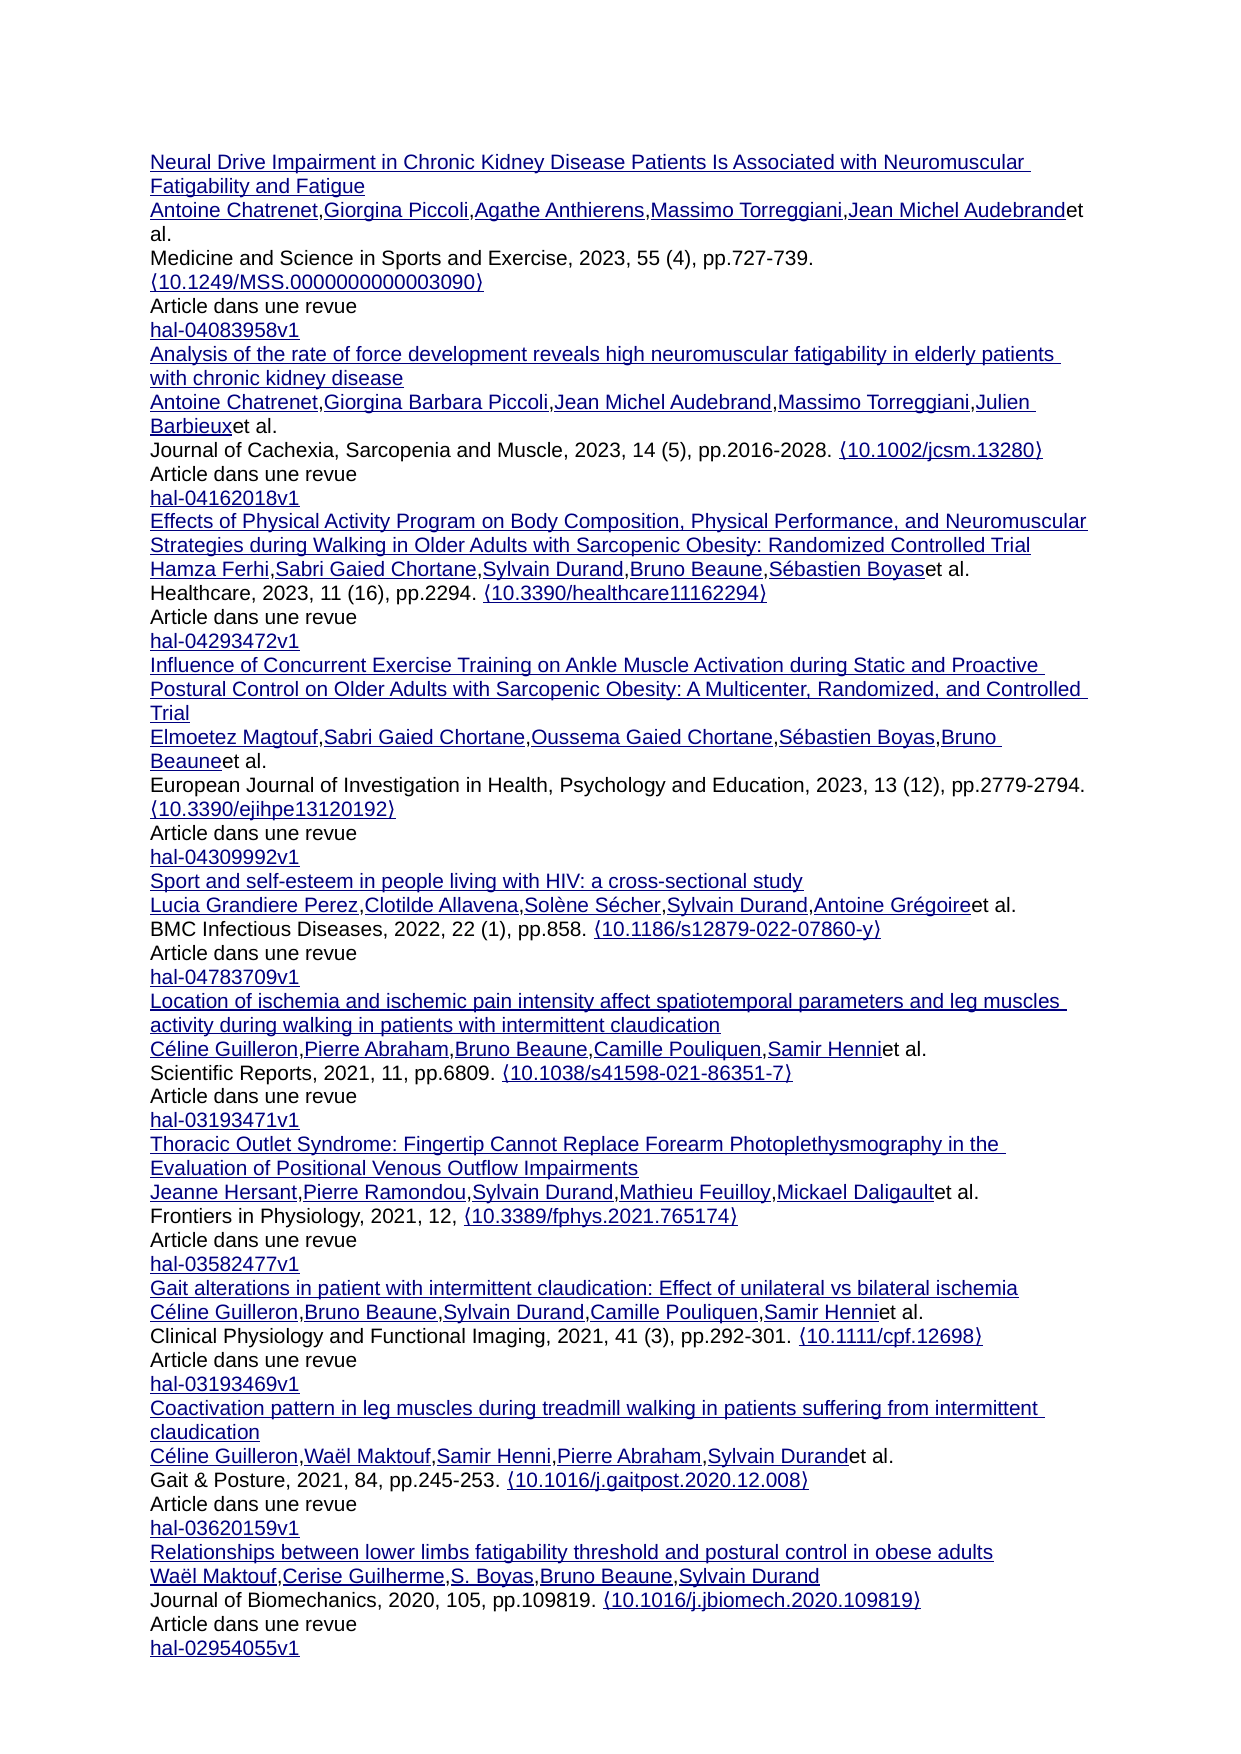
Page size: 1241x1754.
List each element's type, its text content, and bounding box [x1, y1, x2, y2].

table_cell Coactivation pattern in leg muscles during treadmill walking in patients suffering from intermittent claudication Céline Guilleron,Waël Maktouf,Samir Henni,Pierre Abraham,Sylvain Durandet al. Gait & Posture, 2021, 84, pp.245-253. ⟨10.1016/j.gaitpost.2020.12.008⟩ Article dans une revue hal-03620159v1 [150, 1396, 1090, 1539]
table_cell Neural Drive Impairment in Chronic Kidney Disease Patients Is Associated with Neuromuscular Fatigability and Fatigue Antoine Chatrenet,Giorgina Piccoli,Agathe Anthierens,Massimo Torreggiani,Jean Michel Audebrandet al. Medicine and Science in Sports and Exercise, 2023, 55 (4), pp.727-739. ⟨10.1249/MSS.0000000000003090⟩ Article dans une revue hal-04083958v1 [150, 150, 1090, 342]
table_cell Gait alterations in patient with intermittent claudication: Effect of unilateral vs bilateral ischemia Céline Guilleron,Bruno Beaune,Sylvain Durand,Camille Pouliquen,Samir Henniet al. Clinical Physiology and Functional Imaging, 2021, 41 (3), pp.292-301. ⟨10.1111/cpf.12698⟩ Article dans une revue hal-03193469v1 [150, 1276, 1090, 1396]
table_cell Sport and self-esteem in people living with HIV: a cross-sectional study Lucia Grandiere Perez,Clotilde Allavena,Solène Sécher,Sylvain Durand,Antoine Grégoireet al. BMC Infectious Diseases, 2022, 22 (1), pp.858. ⟨10.1186/s12879-022-07860-y⟩ Article dans une revue hal-04783709v1 [150, 869, 1090, 988]
table_cell Analysis of the rate of force development reveals high neuromuscular fatigability in elderly patients with chronic kidney disease Antoine Chatrenet,Giorgina Barbara Piccoli,Jean Michel Audebrand,Massimo Torreggiani,Julien Barbieuxet al. Journal of Cachexia, Sarcopenia and Muscle, 2023, 14 (5), pp.2016-2028. ⟨10.1002/jcsm.13280⟩ Article dans une revue hal-04162018v1 [150, 342, 1090, 509]
table_cell Location of ischemia and ischemic pain intensity affect spatiotemporal parameters and leg muscles activity during walking in patients with intermittent claudication Céline Guilleron,Pierre Abraham,Bruno Beaune,Camille Pouliquen,Samir Henniet al. Scientific Reports, 2021, 11, pp.6809. ⟨10.1038/s41598-021-86351-7⟩ Article dans une revue hal-03193471v1 [150, 989, 1090, 1132]
table_cell Relationships between lower limbs fatigability threshold and postural control in obese adults Waël Maktouf,Cerise Guilherme,S. Boyas,Bruno Beaune,Sylvain Durand Journal of Biomechanics, 2020, 105, pp.109819. ⟨10.1016/j.jbiomech.2020.109819⟩ Article dans une revue hal-02954055v1 [150, 1540, 1090, 1659]
table_cell Thoracic Outlet Syndrome: Fingertip Cannot Replace Forearm Photoplethysmography in the Evaluation of Positional Venous Outflow Impairments Jeanne Hersant,Pierre Ramondou,Sylvain Durand,Mathieu Feuilloy,Mickael Daligaultet al. Frontiers in Physiology, 2021, 12, ⟨10.3389/fphys.2021.765174⟩ Article dans une revue hal-03582477v1 [150, 1132, 1090, 1276]
table_cell Effects of Physical Activity Program on Body Composition, Physical Performance, and Neuromuscular Strategies during Walking in Older Adults with Sarcopenic Obesity: Randomized Controlled Trial Hamza Ferhi,Sabri Gaied Chortane,Sylvain Durand,Bruno Beaune,Sébastien Boyaset al. Healthcare, 2023, 11 (16), pp.2294. ⟨10.3390/healthcare11162294⟩ Article dans une revue hal-04293472v1 [150, 509, 1090, 653]
table_cell Influence of Concurrent Exercise Training on Ankle Muscle Activation during Static and Proactive Postural Control on Older Adults with Sarcopenic Obesity: A Multicenter, Randomized, and Controlled Trial Elmoetez Magtouf,Sabri Gaied Chortane,Oussema Gaied Chortane,Sébastien Boyas,Bruno Beauneet al. European Journal of Investigation in Health, Psychology and Education, 2023, 13 (12), pp.2779-2794. ⟨10.3390/ejihpe13120192⟩ Article dans une revue hal-04309992v1 [150, 653, 1090, 869]
